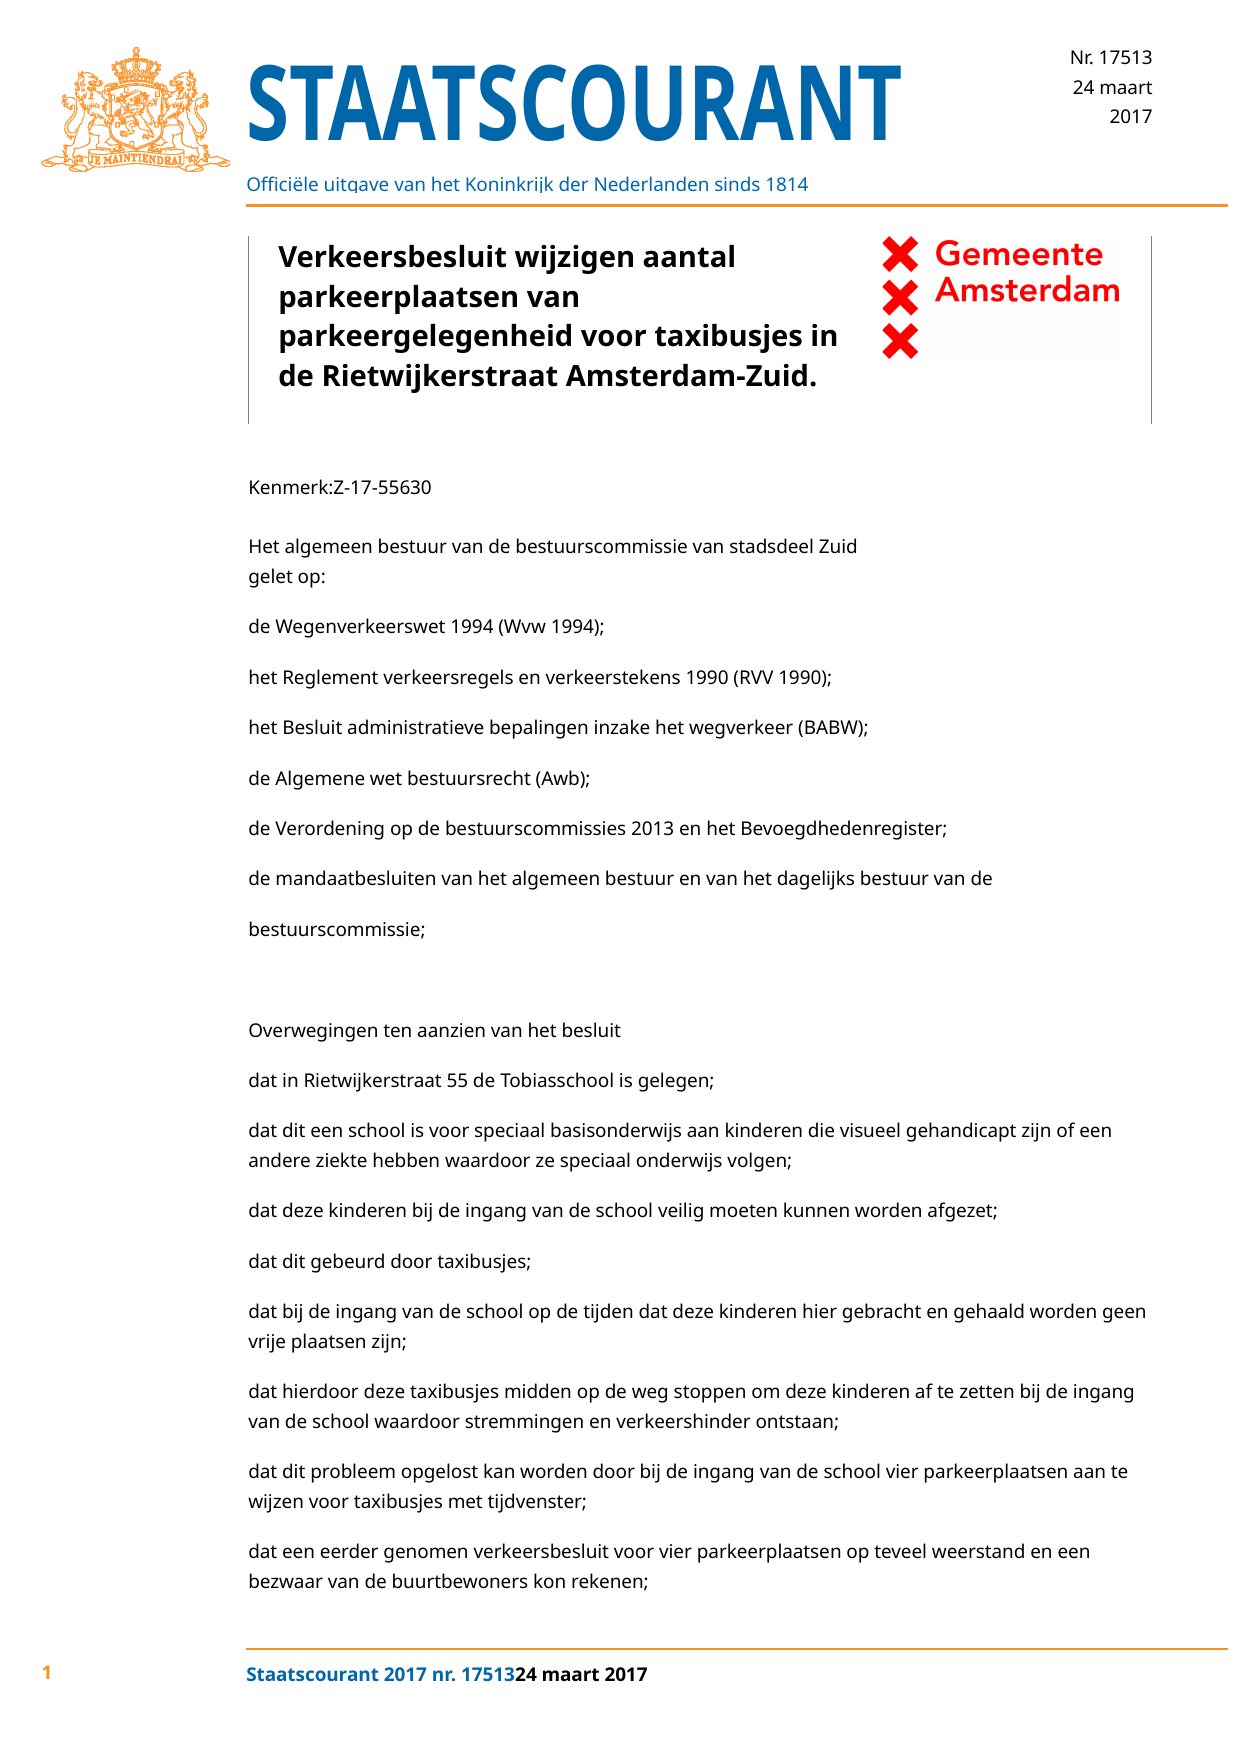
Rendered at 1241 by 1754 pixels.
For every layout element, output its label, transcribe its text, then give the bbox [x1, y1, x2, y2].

text dat bij de ingang van de school op de tijden dat deze kinderen hier gebracht en gehaald worden geen vrije plaatsen zijn; [248, 1298, 1152, 1354]
text dat hierdoor deze taxibusjes midden op de weg stoppen om deze kinderen af te zetten bij de ingang van de school waardoor stremmingen en verkeershinder ontstaan; [248, 1378, 1152, 1434]
picture [41, 47, 231, 172]
picture [882, 236, 1119, 359]
text Kenmerk:Z-17-55630 [248, 474, 1152, 500]
table_header Verkeersbesluit wijzigen aantal parkeerplaatsen van parkeergelegenheid voor taxibusjes in de Rietwijkerstraat Amsterdam-Zuid. [249, 236, 850, 424]
text dat dit probleem opgelost kan worden door bij de ingang van de school vier parkeerplaatsen aan te wijzen voor taxibusjes met tijdvenster; [248, 1458, 1152, 1514]
text gelet op: [248, 563, 1152, 589]
text de mandaatbesluiten van het algemeen bestuur en van het dagelijks bestuur van de [248, 866, 1152, 891]
text de Verordening op de bestuurscommissies 2013 en het Bevoegdhedenregister; [248, 815, 1152, 841]
table_header [850, 236, 1151, 424]
text Overwegingen ten aanzien van het besluit [248, 1017, 1152, 1043]
text dat in Rietwijkerstraat 55 de Tobiasschool is gelegen; [248, 1067, 1152, 1093]
text de Wegenverkeerswet 1994 (Wvw 1994); [248, 613, 1152, 639]
text dat dit gebeurd door taxibusjes; [248, 1248, 1152, 1274]
text bestuurscommissie; [248, 916, 1152, 942]
text dat dit een school is voor speciaal basisonderwijs aan kinderen die visueel gehandicapt zijn of een andere ziekte hebben waardoor ze speciaal onderwijs volgen; [248, 1118, 1152, 1173]
text de Algemene wet bestuursrecht (Awb); [248, 765, 1152, 791]
text dat een eerder genomen verkeersbesluit voor vier parkeerplaatsen op teveel weerstand en een bezwaar van de buurtbewoners kon rekenen; [248, 1538, 1152, 1594]
text dat deze kinderen bij de ingang van de school veilig moeten kunnen worden afgezet; [248, 1198, 1152, 1223]
text Het algemeen bestuur van de bestuurscommissie van stadsdeel Zuid [248, 533, 1152, 559]
text het Besluit administratieve bepalingen inzake het wegverkeer (BABW); [248, 714, 1152, 740]
text het Reglement verkeersregels en verkeerstekens 1990 (RVV 1990); [248, 664, 1152, 690]
